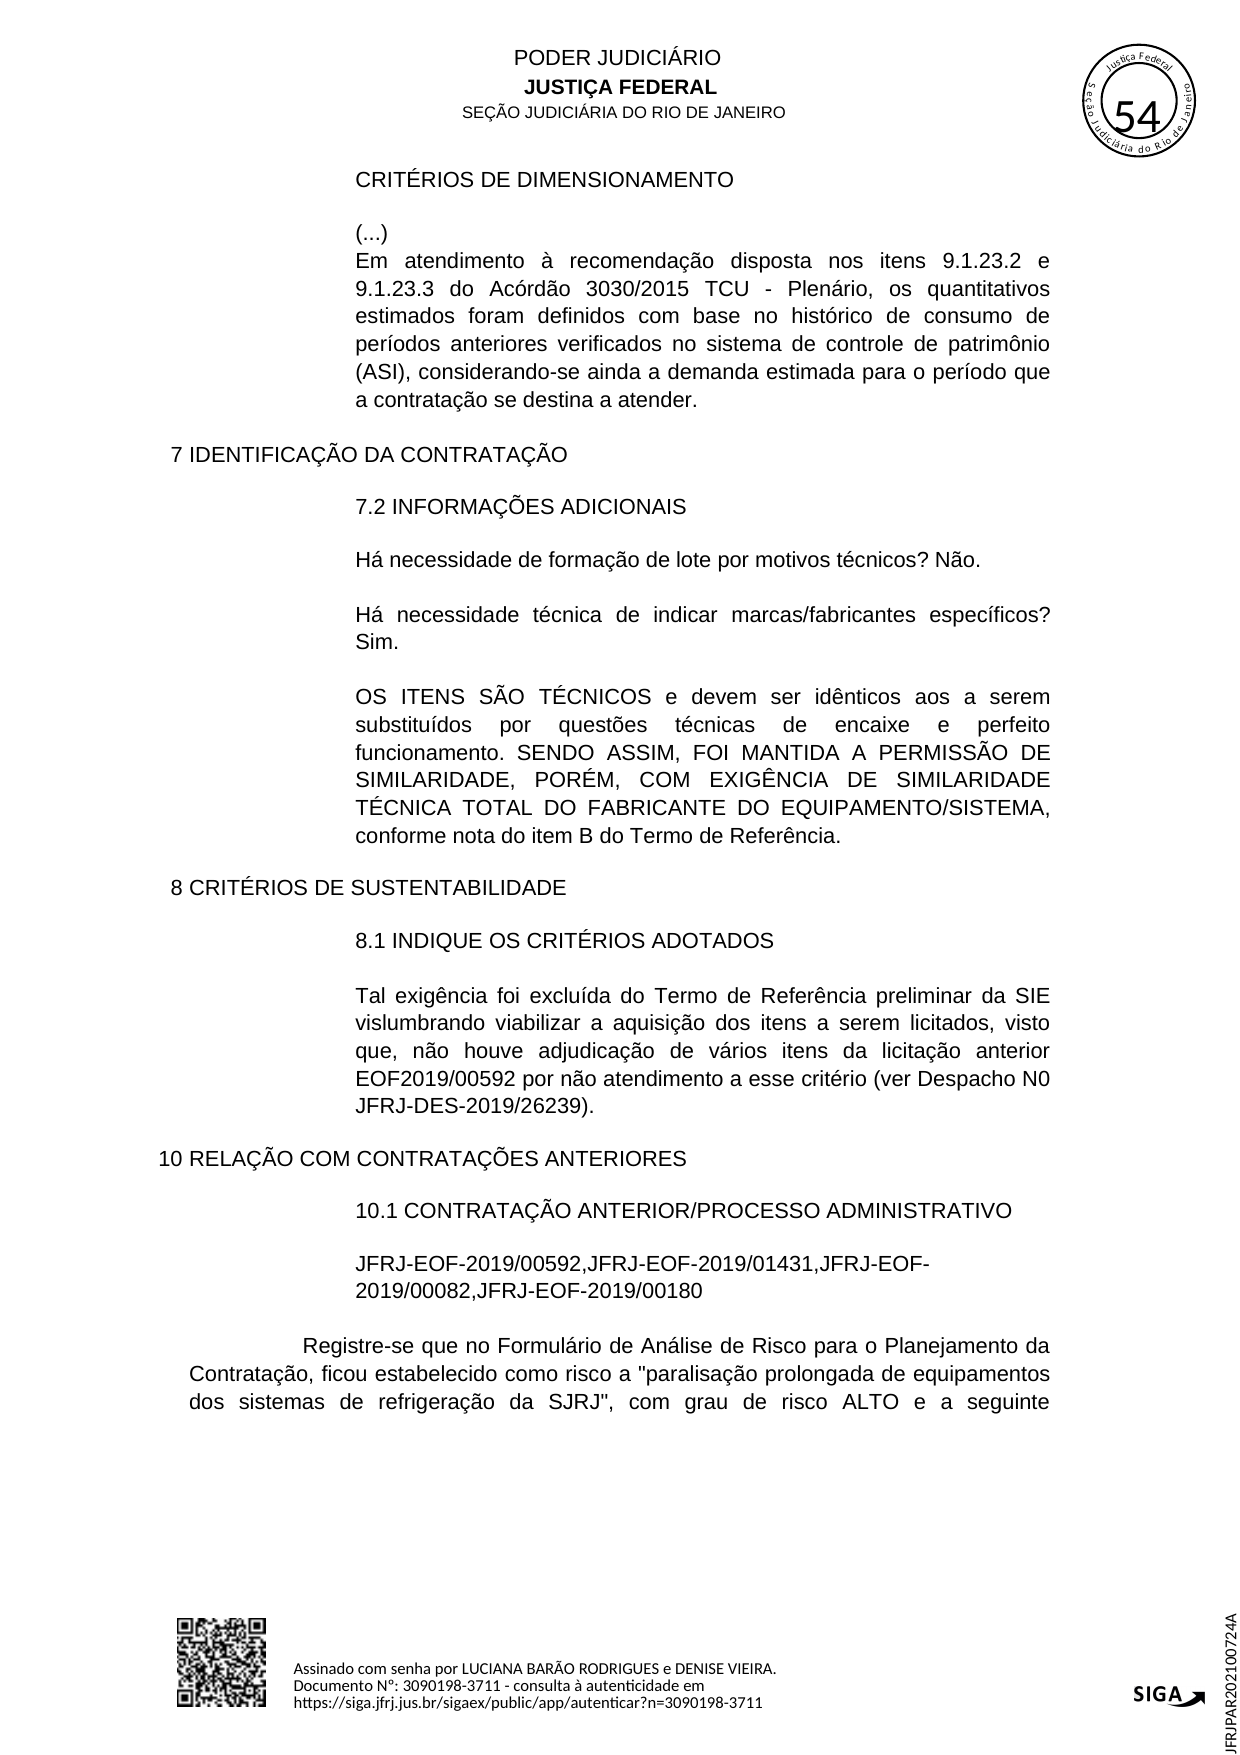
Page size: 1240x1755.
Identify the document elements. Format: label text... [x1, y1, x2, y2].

text Em atendimento à recomendação disposta nos itens 9.1.23.2 e 9.1.23.3 do Acórdão 3030/2015 TCU - Plenário, os quantitativos estimados foram definidos com base no histórico de consumo de períodos anteriores verificados no sistema de controle de patrimônio (ASI), considerando-se ainda a demanda estimada para o período que a contratação se destina a atender. [355, 248, 1051, 412]
text Registre-se que no Formulário de Análise de Risco para o Planejamento da Contratação, ficou estabelecido como risco a "paralisação prolongada de equipamentos dos sistemas de refrigeração da SJRJ", com grau de risco ALTO e a seguinte [189, 1333, 1051, 1414]
text 8.1 INDIQUE OS CRITÉRIOS ADOTADOS [355, 928, 1051, 953]
list RELAÇÃO COM CONTRATAÇÕES ANTERIORES [158, 1146, 1051, 1171]
text Tal exigência foi excluída do Termo de Referência preliminar da SIE vislumbrando viabilizar a aquisição dos itens a serem licitados, visto que, não houve adjudicação de vários itens da licitação anterior EOF2019/00592 por não atendimento a esse critério (ver Despacho N0 JFRJ-DES-2019/26239). [355, 983, 1051, 1119]
text 10.1 CONTRATAÇÃO ANTERIOR/PROCESSO ADMINISTRATIVO [355, 1198, 1051, 1223]
text OS ITENS SÃO TÉCNICOS e devem ser idênticos aos a serem substituídos por questões técnicas de encaixe e perfeito funcionamento. SENDO ASSIM, FOI MANTIDA A PERMISSÃO DE SIMILARIDADE, PORÉM, COM EXIGÊNCIA DE SIMILARIDADE TÉCNICA TOTAL DO FABRICANTE DO EQUIPAMENTO/SISTEMA, conforme nota do item B do Termo de Referência. [355, 684, 1051, 848]
list IDENTIFICAÇÃO DA CONTRATAÇÃO [170, 442, 1051, 467]
text CRITÉRIOS DE DIMENSIONAMENTO [355, 167, 1051, 193]
text 2019/00082,JFRJ-EOF-2019/00180 [355, 1278, 1051, 1304]
list CRITÉRIOS DE SUSTENTABILIDADE [170, 875, 1051, 900]
text Há necessidade de formação de lote por motivos técnicos? Não. [355, 547, 1051, 572]
text Há necessidade técnica de indicar marcas/fabricantes específicos? Sim. [355, 602, 1051, 654]
text 7.2 INFORMAÇÕES ADICIONAIS [355, 494, 1051, 519]
text (...) [355, 220, 1051, 245]
text JFRJ-EOF-2019/00592,JFRJ-EOF-2019/01431,JFRJ-EOF- [355, 1251, 1051, 1276]
